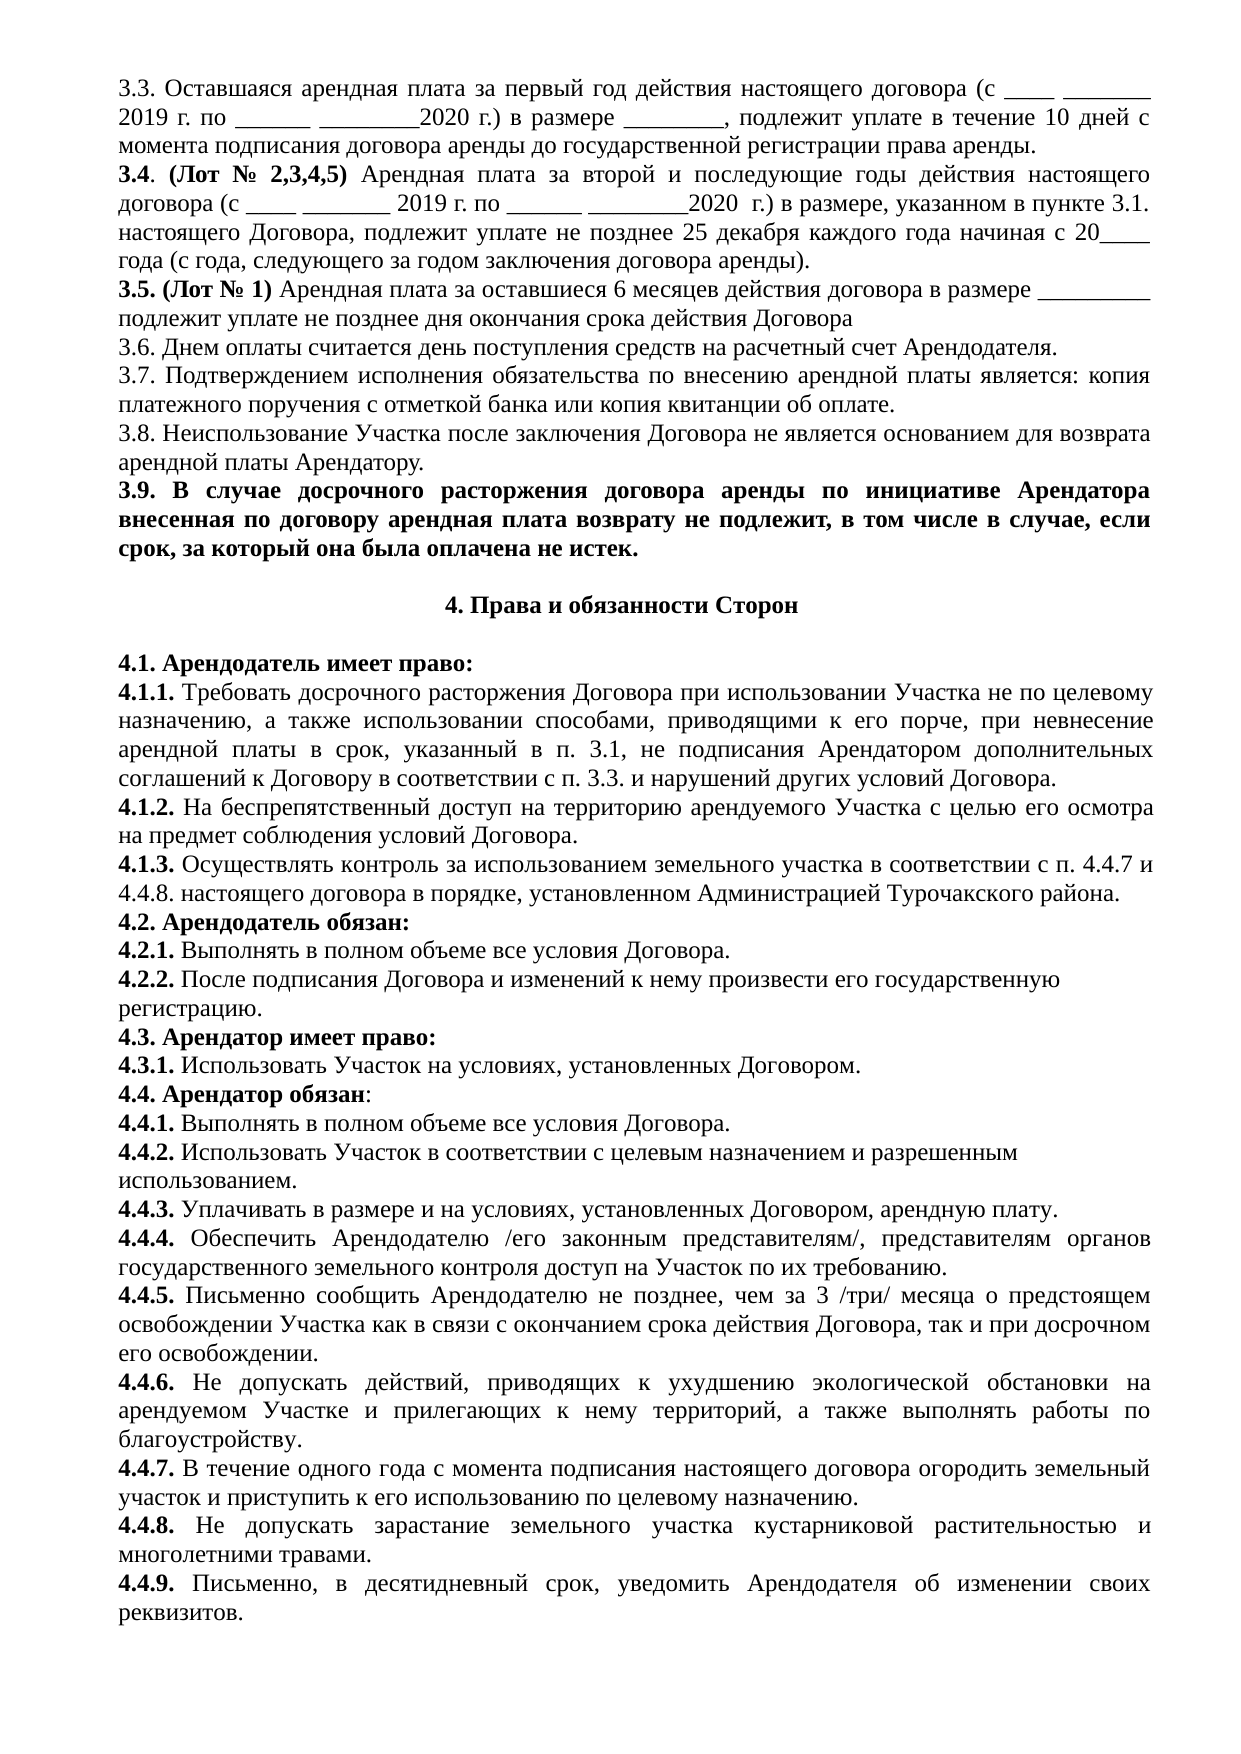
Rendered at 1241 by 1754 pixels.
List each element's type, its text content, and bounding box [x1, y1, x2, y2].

text 4.4.5. Письменно сообщить Арендодателю не позднее, чем за 3 /три/ месяца о предстоящем освобождении Участка как в связи с окончанием срока действия Договора, так и при досрочном его освобождении. [118, 1281, 1152, 1367]
text 4.2.1. Выполнять в полном объеме все условия Договора. [118, 936, 1155, 964]
text 4. Права и обязанности Сторон [88, 591, 1155, 619]
text 4.4.7. В течение одного года с момента подписания настоящего договора огородить земельный участок и приступить к его использованию по целевому назначению. [118, 1453, 1152, 1511]
text 3.4. (Лот № 2,3,4,5) Арендная плата за второй и последующие годы действия настоящего договора (с ____ _______ 2019 г. по ______ ________2020 г.) в размере, указанном в пункте 3.1. настоящего Договора, подлежит уплате не позднее 25 декабря каждого года начиная с 20____ года (с года, следующего за годом заключения договора аренды). [118, 159, 1152, 274]
text 4.4.9. Письменно, в десятидневный срок, уведомить Арендодателя об изменении своих реквизитов. [118, 1568, 1152, 1626]
text 4.3. Арендатор имеет право: [118, 1022, 1155, 1051]
text 4.1.3. Осуществлять контроль за использованием земельного участка в соответствии с п. 4.4.7 и 4.4.8. настоящего договора в порядке, установленном Администрацией Турочакского района. [118, 849, 1155, 907]
text 3.8. Неиспользование Участка после заключения Договора не является основанием для возврата арендной платы Арендатору. [118, 418, 1152, 476]
text 3.6. Днем оплаты считается день поступления средств на расчетный счет Арендодателя. [118, 332, 1152, 361]
text 4.1.2. На беспрепятственный доступ на территорию арендуемого Участка с целью его осмотра на предмет соблюдения условий Договора. [118, 792, 1155, 849]
text 3.3. Оставшаяся арендная плата за первый год действия настоящего договора (с ____ _______ 2019 г. по ______ ________2020 г.) в размере ________, подлежит уплате в течение 10 дней с момента подписания договора аренды до государственной регистрации права аренды. [118, 73, 1152, 159]
text 3.7. Подтверждением исполнения обязательства по внесению арендной платы является: копия платежного поручения с отметкой банка или копия квитанции об оплате. [118, 361, 1152, 418]
text 4.4.4. Обеспечить Арендодателю /его законным представителям/, представителям органов государственного земельного контроля доступ на Участок по их требованию. [118, 1223, 1152, 1281]
text 3.5. (Лот № 1) Арендная плата за оставшиеся 6 месяцев действия договора в размере _________ подлежит уплате не позднее дня окончания срока действия Договора [118, 274, 1152, 332]
text 4.2. Арендодатель обязан: [118, 907, 1155, 936]
text 4.4.2. Использовать Участок в соответствии с целевым назначением и разрешенным использованием. [118, 1137, 1152, 1194]
text 4.4. Арендатор обязан: [118, 1079, 1048, 1108]
text 4.4.1. Выполнять в полном объеме все условия Договора. [118, 1108, 1048, 1137]
text 4.2.2. После подписания Договора и изменений к нему произвести его государственную регистрацию. [118, 964, 1155, 1022]
text 4.4.3. Уплачивать в размере и на условиях, установленных Договором, арендную плату. [118, 1194, 1152, 1223]
text 4.4.8. Не допускать зарастание земельного участка кустарниковой растительностью и многолетними травами. [118, 1511, 1152, 1568]
text 4.1. Арендодатель имеет право: [118, 648, 1155, 677]
text 4.4.6. Не допускать действий, приводящих к ухудшению экологической обстановки на арендуемом Участке и прилегающих к нему территорий, а также выполнять работы по благоустройству. [118, 1367, 1152, 1453]
text 4.3.1. Использовать Участок на условиях, установленных Договором. [118, 1051, 1155, 1079]
text 3.9. В случае досрочного расторжения договора аренды по инициативе Арендатора внесенная по договору арендная плата возврату не подлежит, в том числе в случае, если срок, за который она была оплачена не истек. [118, 476, 1152, 562]
text 4.1.1. Требовать досрочного расторжения Договора при использовании Участка не по целевому назначению, а также использовании способами, приводящими к его порче, при невнесение арендной платы в срок, указанный в п. 3.1, не подписания Арендатором дополнительных соглашений к Договору в соответствии с п. 3.3. и нарушений других условий Договора. [118, 677, 1155, 792]
